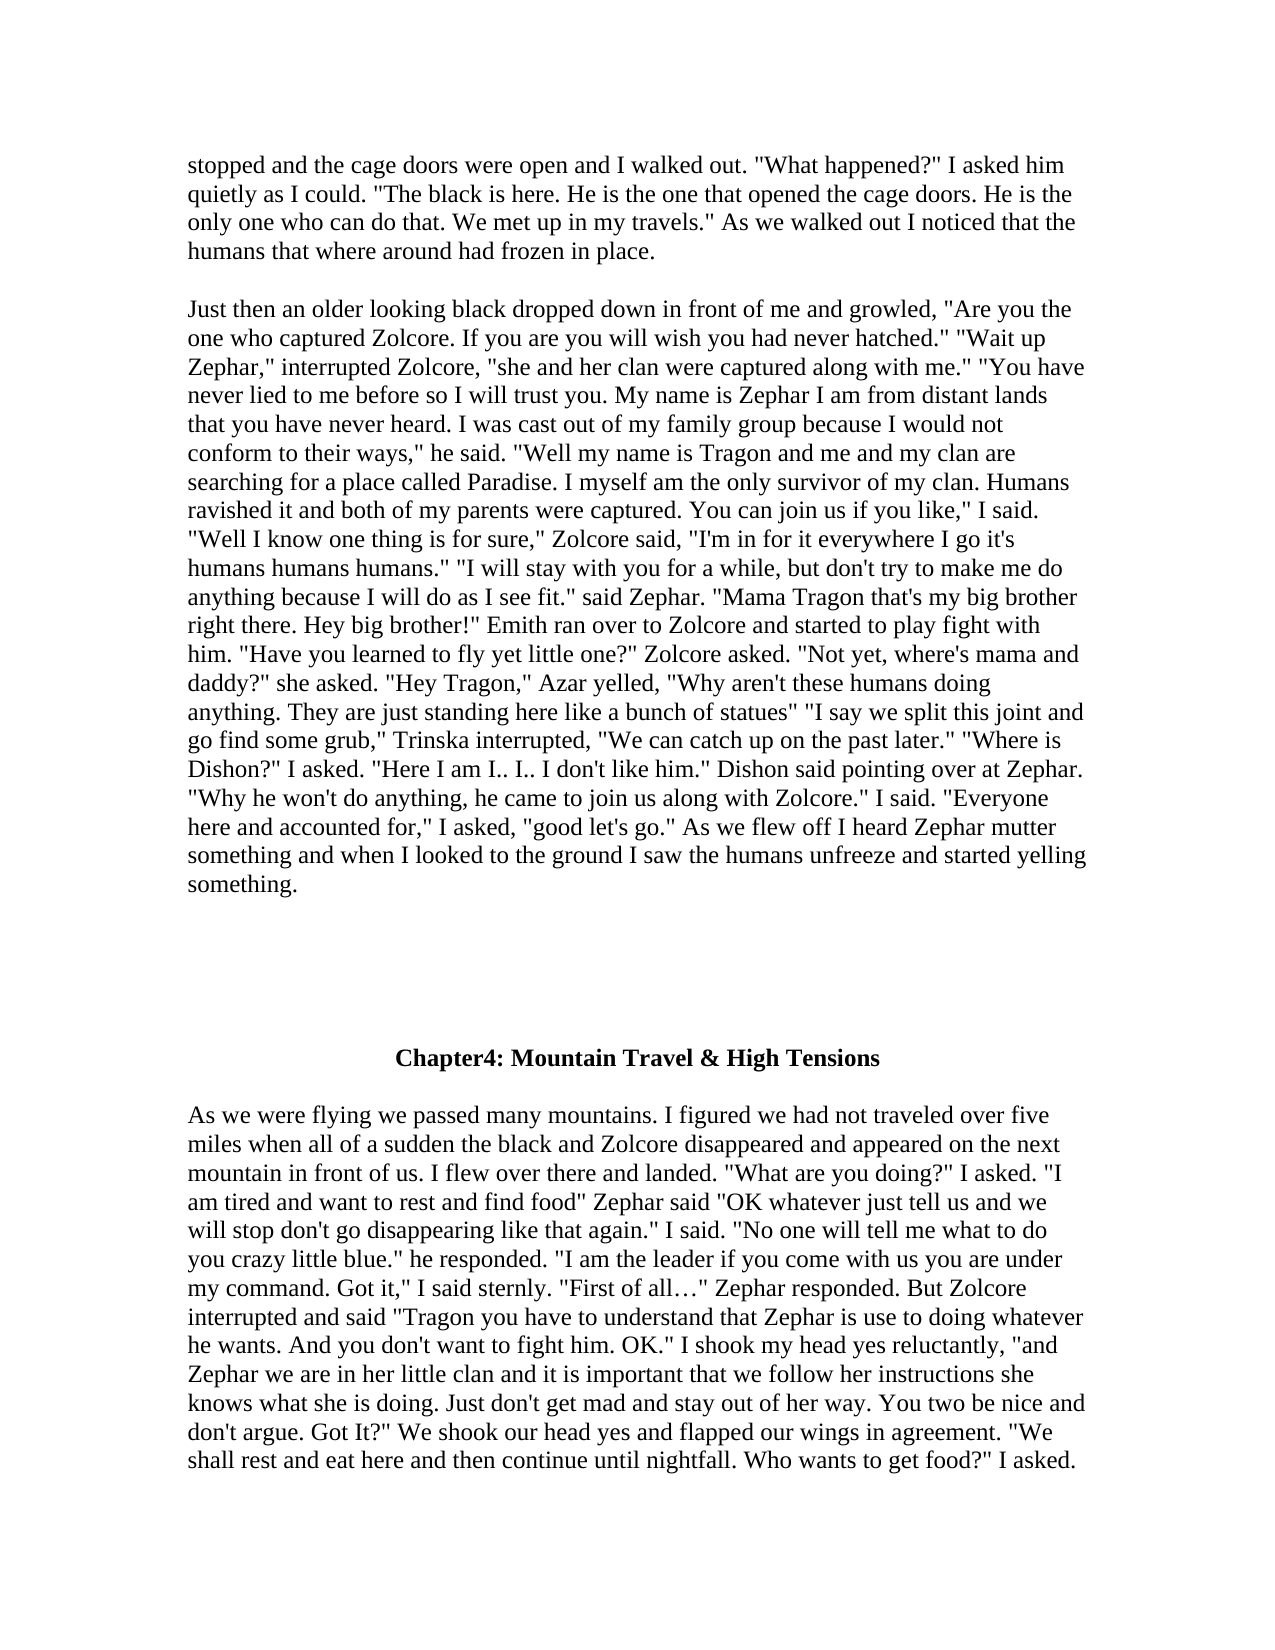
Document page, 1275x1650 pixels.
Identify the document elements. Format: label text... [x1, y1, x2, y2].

text Just then an older looking black dropped down in front of me and growled, "Are you the one who captured Zolcore. If you are you will wish you had never hatched." "Wait up Zephar," interrupted Zolcore, "she and her clan were captured along with me." "You have never lied to me before so I will trust you. My name is Zephar I am from distant lands that you have never heard. I was cast out of my family group because I would not conform to their ways," he said. "Well my name is Tragon and me and my clan are searching for a place called Paradise. I myself am the only survivor of my clan. Humans ravished it and both of my parents were captured. You can join us if you like," I said. "Well I know one thing is for sure," Zolcore said, "I'm in for it everywhere I go it's humans humans humans." "I will stay with you for a while, but don't try to make me do anything because I will do as I see fit." said Zephar. "Mama Tragon that's my big brother right there. Hey big brother!" Emith ran over to Zolcore and started to play fight with him. "Have you learned to fly yet little one?" Zolcore asked. "Not yet, where's mama and daddy?" she asked. "Hey Tragon," Azar yelled, "Why aren't these humans doing anything. They are just standing here like a bunch of statues" "I say we split this joint and go find some grub," Trinska interrupted, "We can catch up on the past later." "Where is Dishon?" I asked. "Here I am I.. I.. I don't like him." Dishon said pointing over at Zephar. "Why he won't do anything, he came to join us along with Zolcore." I said. "Everyone here and accounted for," I asked, "good let's go." As we flew off I heard Zephar mutter something and when I looked to the ground I saw the humans unfreeze and started yelling something. [187, 294, 1087, 898]
text Chapter4: Mountain Travel & High Tensions [187, 1043, 1087, 1072]
text As we were flying we passed many mountains. I figured we had not traveled over five miles when all of a sudden the black and Zolcore disappeared and appeared on the next mountain in front of us. I flew over there and landed. "What are you doing?" I asked. "I am tired and want to rest and find food" Zephar said "OK whatever just tell us and we will stop don't go disappearing like that again." I said. "No one will tell me what to do you crazy little blue." he responded. "I am the leader if you come with us you are under my command. Got it," I said sternly. "First of all…" Zephar responded. But Zolcore interrupted and said "Tragon you have to understand that Zephar is use to doing whatever he wants. And you don't want to fight him. OK." I shook my head yes reluctantly, "and Zephar we are in her little clan and it is important that we follow her instructions she knows what she is doing. Just don't get mad and stay out of her way. You two be nice and don't argue. Got It?" We shook our head yes and flapped our wings in agreement. "We shall rest and eat here and then continue until nightfall. Who wants to get food?" I asked. [187, 1072, 1087, 1474]
text stopped and the cage doors were open and I walked out. "What happened?" I asked him quietly as I could. "The black is here. He is the one that opened the cage doors. He is the only one who can do that. We met up in my travels." As we walked out I noticed that the humans that where around had frozen in place. [187, 150, 1087, 265]
